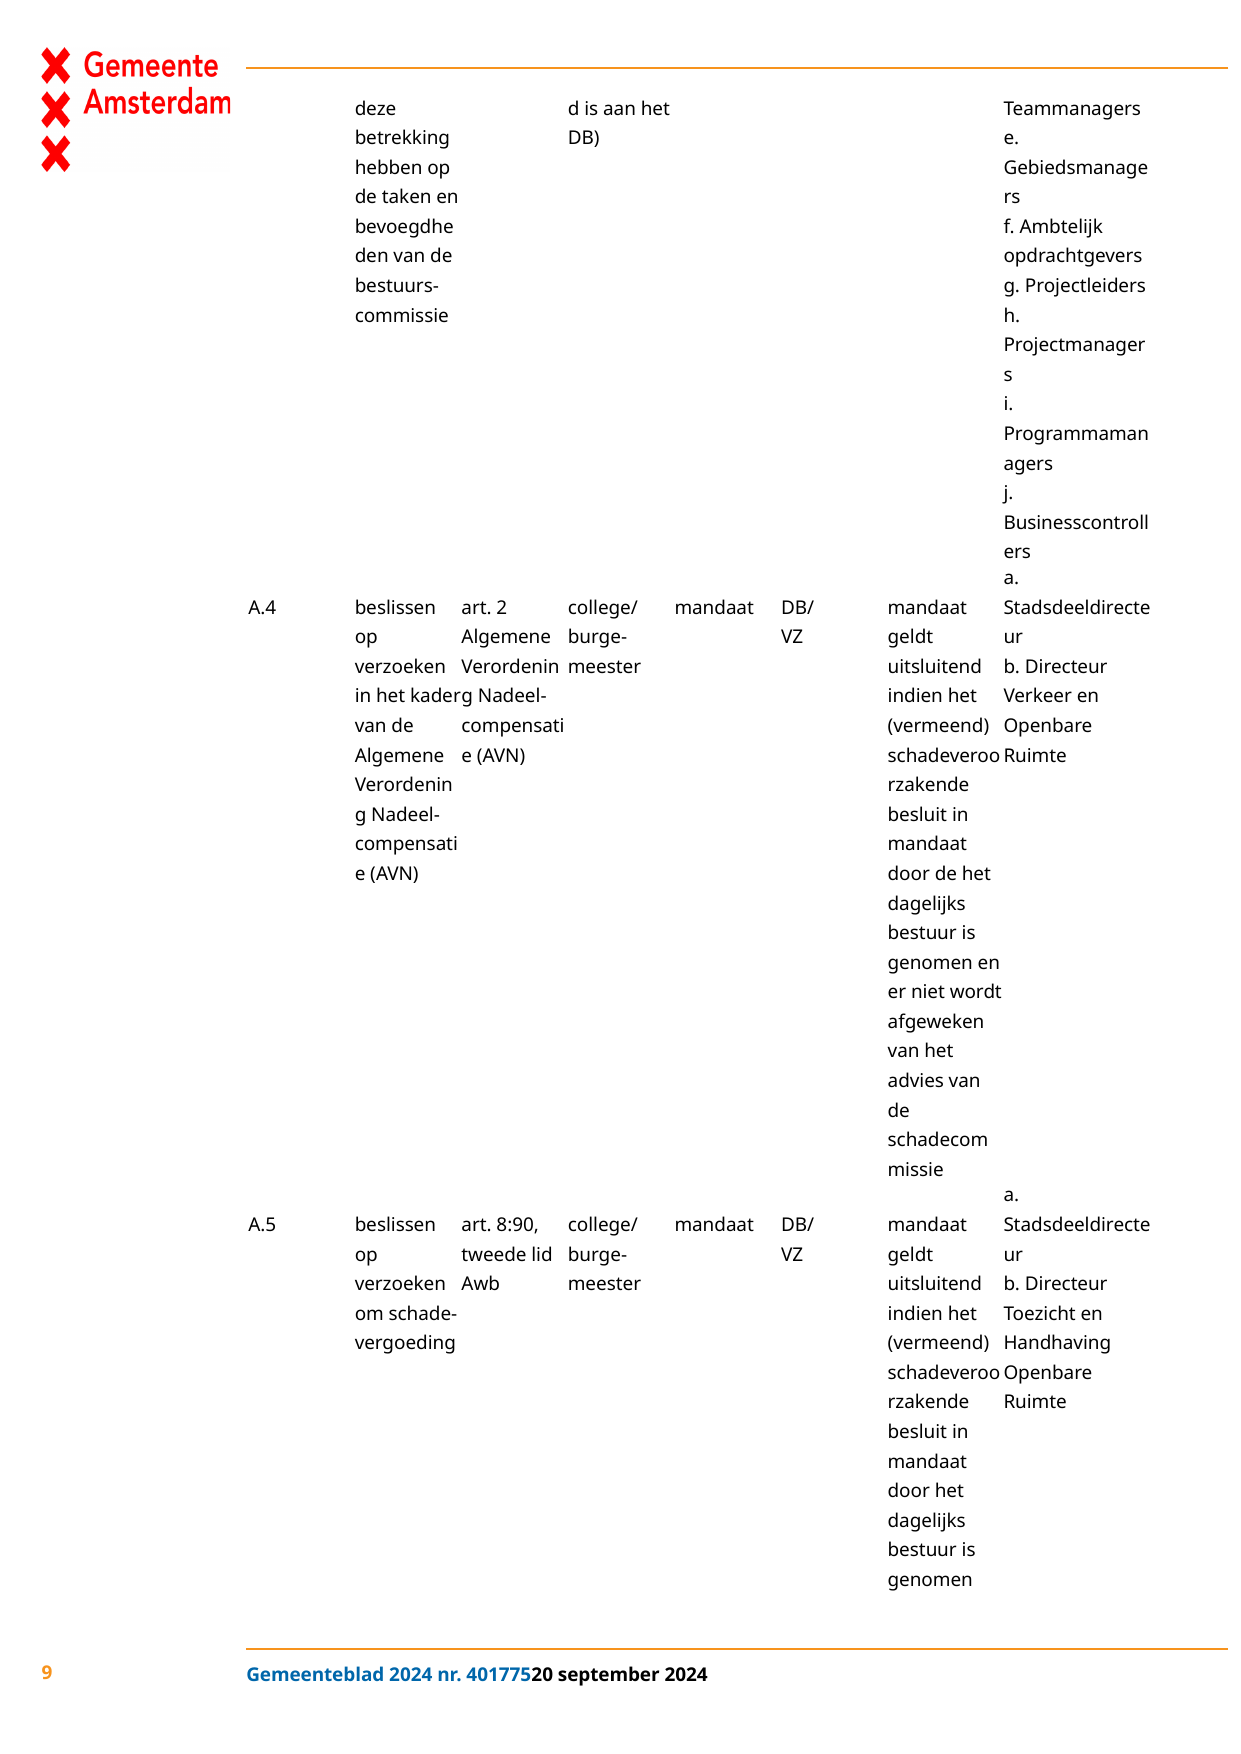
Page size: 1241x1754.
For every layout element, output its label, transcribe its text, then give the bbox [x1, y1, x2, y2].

table_cell [461, 95, 568, 564]
picture [41, 47, 231, 172]
table_cell Teammanagers e. Gebiedsmanagers f. Ambtelijk opdrachtgevers g. Projectleiders h. Projectmanagers i. Programmamanagers j. Businesscontrollers [1003, 95, 1152, 564]
table_cell college/ burge-meester [568, 1182, 674, 1592]
table_cell d is aan het DB) [568, 95, 674, 564]
table_cell deze betrekking hebben op de taken en bevoegdheden van de bestuurs-commissie [355, 95, 461, 564]
table_cell beslissen op verzoeken in het kader van de Algemene Verordening Nadeel-compensatie (AVN) [355, 564, 461, 1182]
table_cell [248, 95, 354, 564]
table_cell DB/ VZ [781, 1182, 887, 1592]
table_cell A.5 [248, 1182, 354, 1592]
table_cell [781, 95, 887, 564]
table_cell beslissen op verzoeken om schade-vergoeding [355, 1182, 461, 1592]
table_cell [674, 95, 781, 564]
table_cell a. Stadsdeeldirecteur b. Directeur Toezicht en Handhaving Openbare Ruimte [1003, 1182, 1152, 1592]
table_cell DB/ VZ [781, 564, 887, 1182]
table_cell mandaat [674, 1182, 781, 1592]
table_cell mandaat geldt uitsluitend indien het (vermeend) schadeveroorzakende besluit in mandaat door het dagelijks bestuur is genomen [888, 1182, 1003, 1592]
table_cell college/ burge-meester [568, 564, 674, 1182]
table_cell mandaat geldt uitsluitend indien het (vermeend) schadeveroorzakende besluit in mandaat door de het dagelijks bestuur is genomen en er niet wordt afgeweken van het advies van de schadecommissie [888, 564, 1003, 1182]
table_cell [888, 95, 1003, 564]
table_cell a. Stadsdeeldirecteur b. Directeur Verkeer en Openbare Ruimte [1003, 564, 1152, 1182]
table_cell art. 8:90, tweede lid Awb [461, 1182, 568, 1592]
table_cell A.4 [248, 564, 354, 1182]
table_cell mandaat [674, 564, 781, 1182]
table_cell art. 2 Algemene Verordening Nadeel-compensatie (AVN) [461, 564, 568, 1182]
